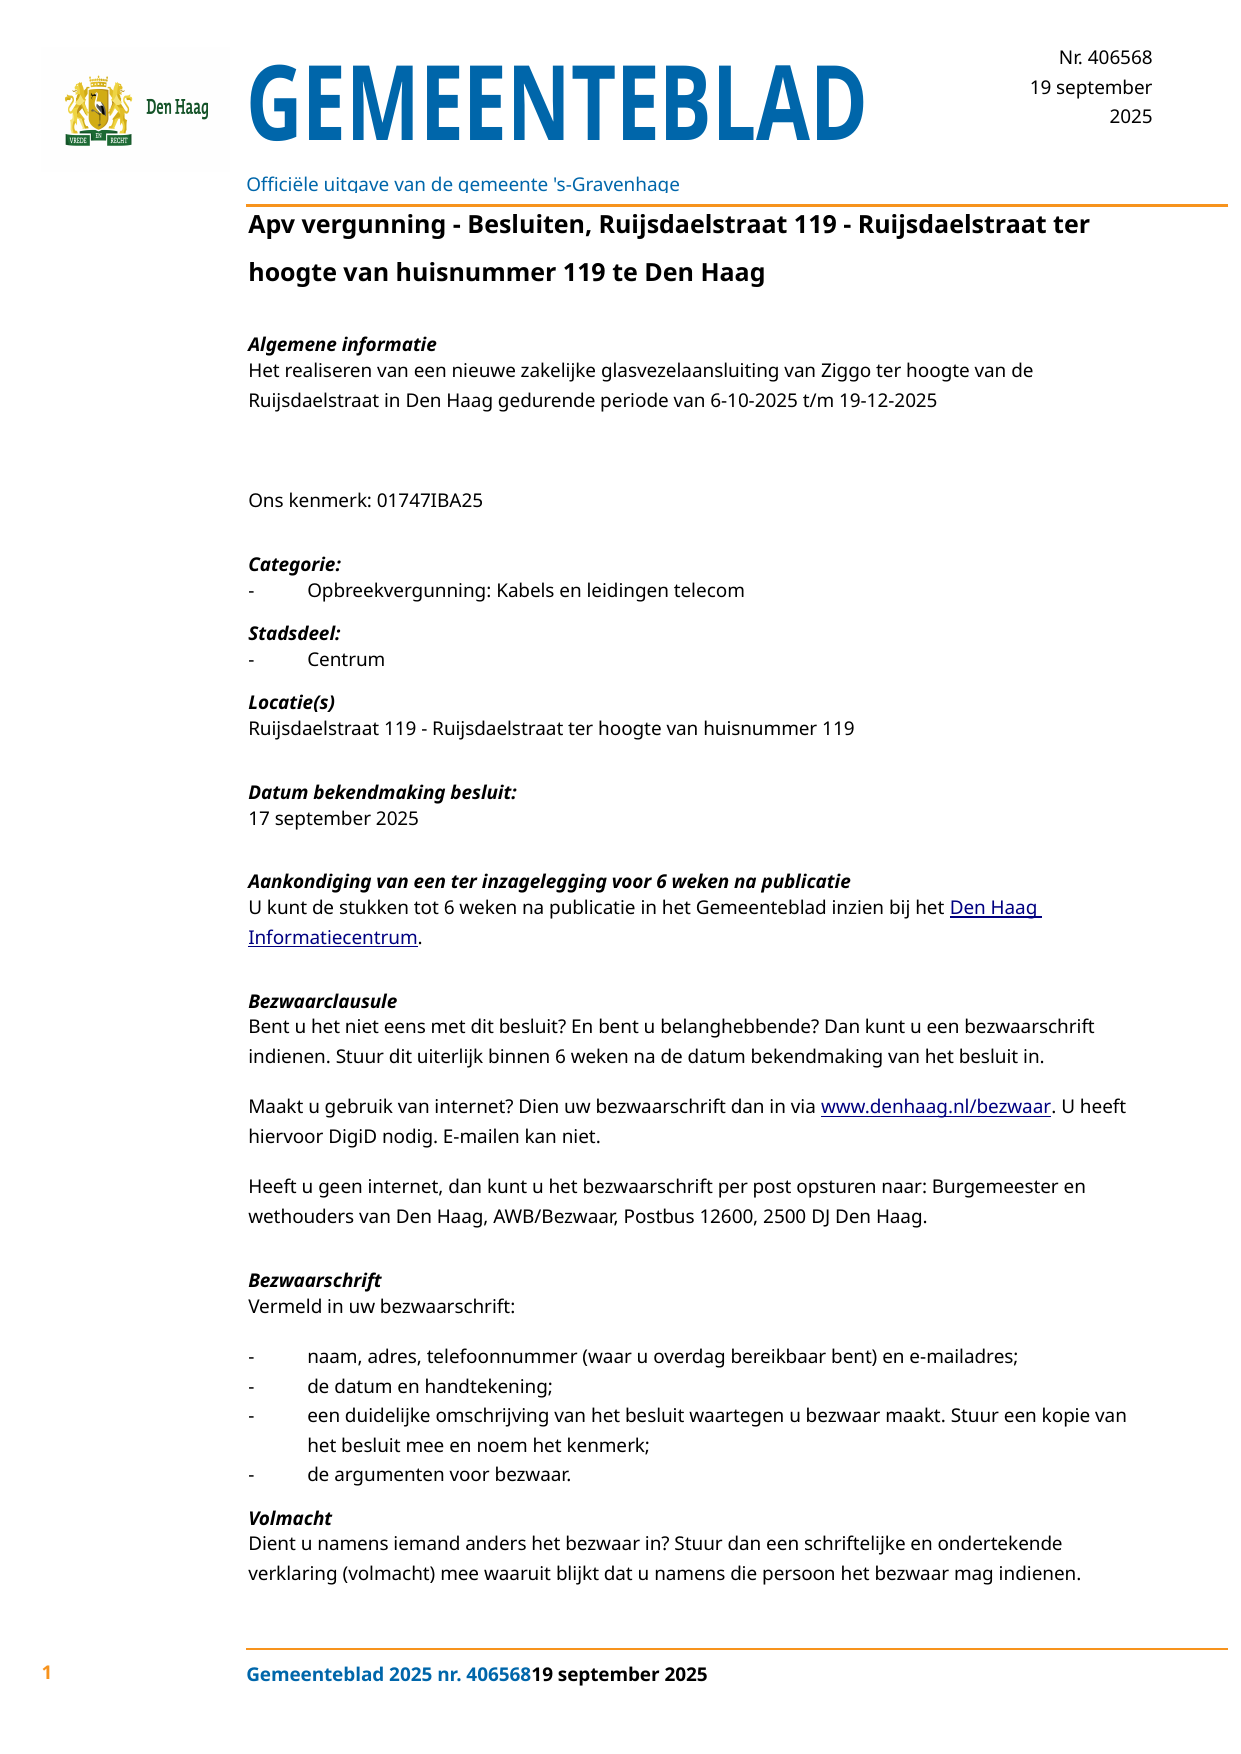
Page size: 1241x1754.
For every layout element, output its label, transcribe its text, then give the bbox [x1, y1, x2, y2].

text Bezwaarschrift [248, 1267, 1152, 1293]
text Vermeld in uw bezwaarschrift: [248, 1293, 1152, 1319]
text Ruijsdaelstraat 119 - Ruijsdaelstraat ter hoogte van huisnummer 119 [248, 715, 1152, 741]
picture [41, 47, 231, 172]
text Datum bekendmaking besluit: [248, 779, 1152, 805]
text Algemene informatie [248, 331, 1152, 357]
text Stadsdeel: [248, 620, 1152, 646]
text Apv vergunning - Besluiten, Ruijsdaelstraat 119 - Ruijsdaelstraat ter hoogte van huisnummer 119 te Den Haag [248, 207, 1152, 288]
text 17 september 2025 [248, 805, 1152, 830]
text Maakt u gebruik van internet? Dien uw bezwaarschrift dan in via www.denhaag.nl/bezwaar. U heeft hiervoor DigiD nodig. E-mailen kan niet. [248, 1094, 1152, 1149]
text Het realiseren van een nieuwe zakelijke glasvezelaansluiting van Ziggo ter hoogte van de Ruijsdaelstraat in Den Haag gedurende periode van 6-10-2025 t/m 19-12-2025 [248, 357, 1152, 412]
list Opbreekvergunning: Kabels en leidingen telecom [248, 577, 1152, 603]
list de argumenten voor bezwaar. [248, 1462, 1152, 1487]
text Dient u namens iemand anders het bezwaar in? Stuur dan een schriftelijke en ondertekende verklaring (volmacht) mee waaruit blijkt dat u namens die persoon het bezwaar mag indienen. [248, 1531, 1152, 1586]
text U kunt de stukken tot 6 weken na publicatie in het Gemeenteblad inzien bij het Den Haag Informatiecentrum. [248, 894, 1152, 950]
list de datum en handtekening; [248, 1373, 1152, 1399]
text Locatie(s) [248, 689, 1152, 715]
list naam, adres, telefoonnummer (waar u overdag bereikbaar bent) en e-mailadres; [248, 1343, 1152, 1369]
text Categorie: [248, 552, 1152, 577]
text Heeft u geen internet, dan kunt u het bezwaarschrift per post opsturen naar: Burgemeester en wethouders van Den Haag, AWB/Bezwaar, Postbus 12600, 2500 DJ Den Haag. [248, 1174, 1152, 1229]
text Aankondiging van een ter inzagelegging voor 6 weken na publicatie [248, 869, 1152, 894]
text Volmacht [248, 1505, 1152, 1531]
text Bezwaarclausule [248, 988, 1152, 1014]
text Ons kenmerk: 01747IBA25 [248, 488, 1152, 513]
list Centrum [248, 646, 1152, 672]
list een duidelijke omschrijving van het besluit waartegen u bezwaar maakt. Stuur een kopie van het besluit mee en noem het kenmerk; [248, 1402, 1152, 1458]
text Bent u het niet eens met dit besluit? En bent u belanghebbende? Dan kunt u een bezwaarschrift indienen. Stuur dit uiterlijk binnen 6 weken na de datum bekendmaking van het besluit in. [248, 1014, 1152, 1069]
